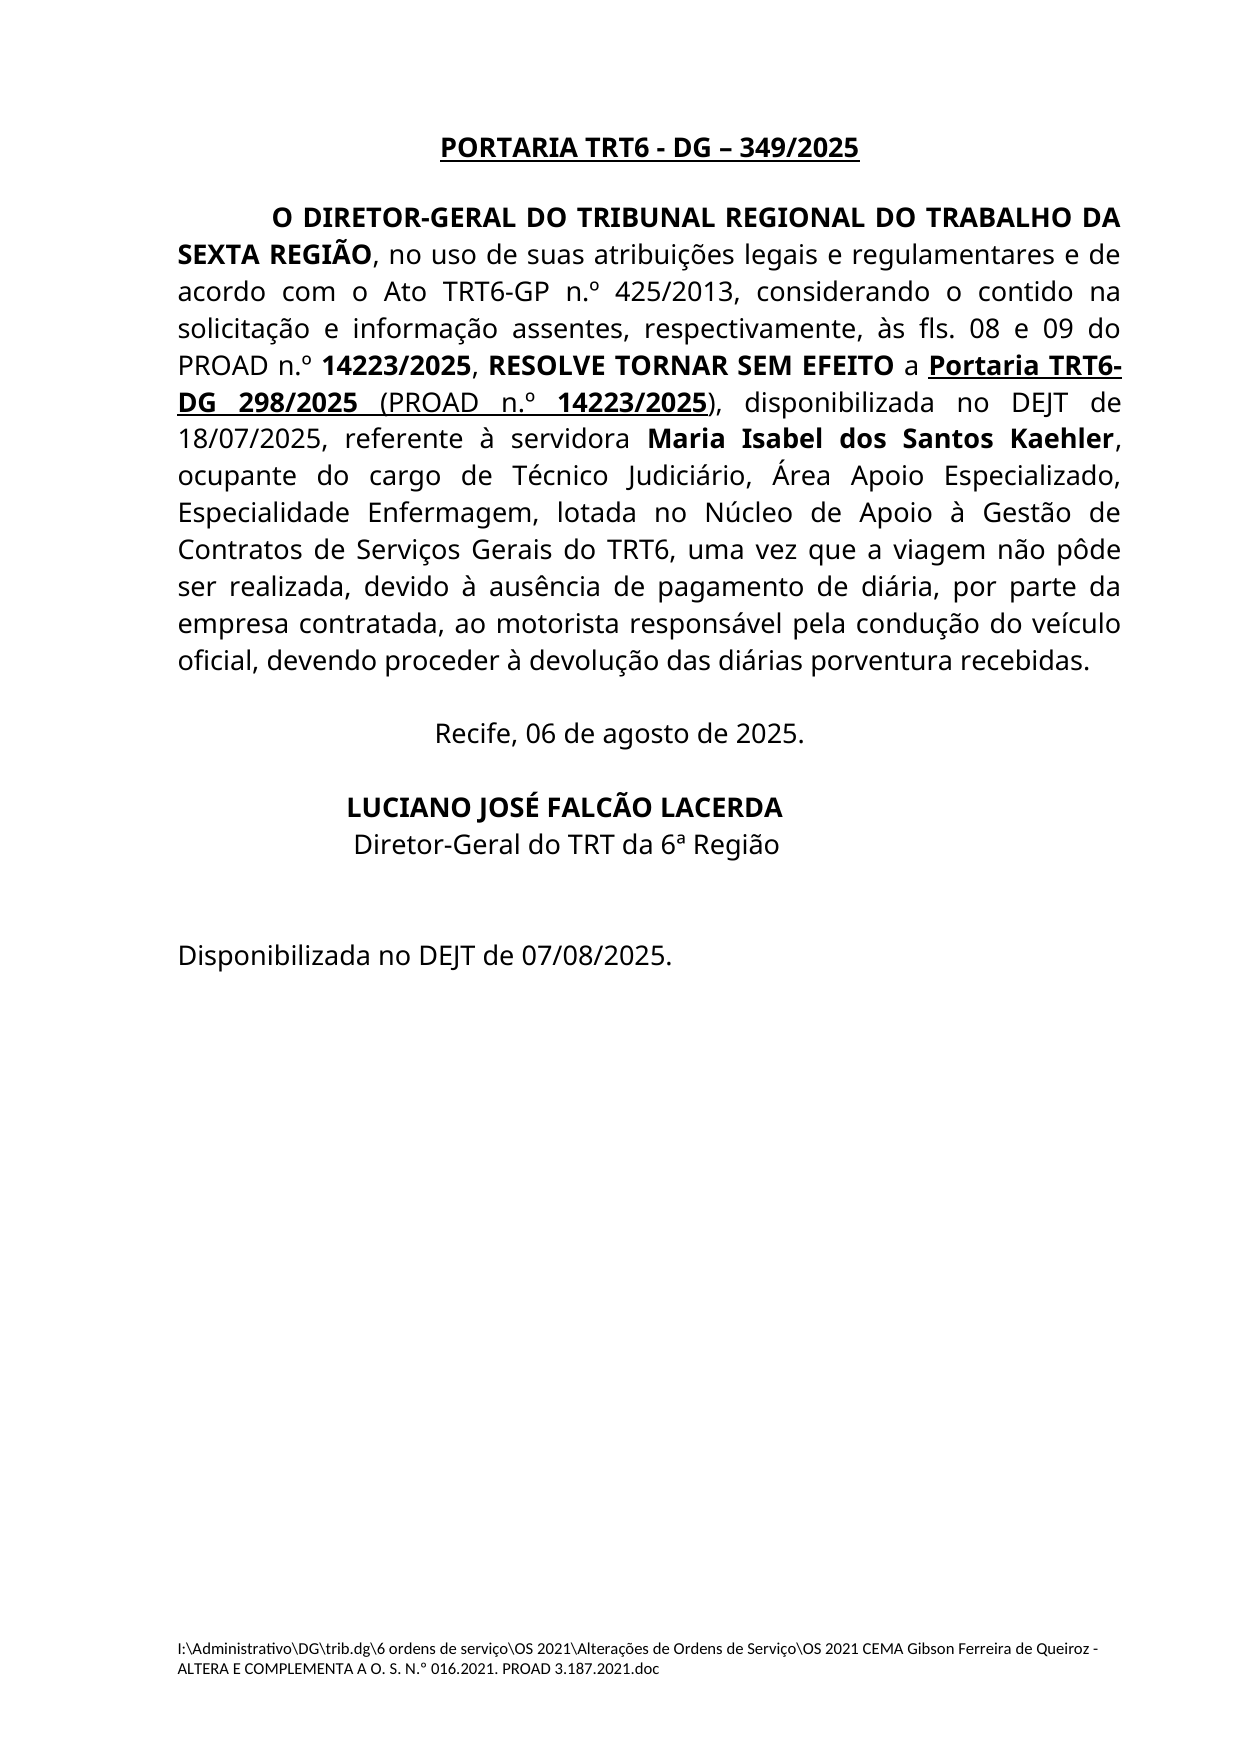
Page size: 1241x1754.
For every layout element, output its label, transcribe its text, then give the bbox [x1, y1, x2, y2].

text Diretor-Geral do TRT da 6ª Região [177, 826, 1122, 862]
text Disponibilizada no DEJT de 07/08/2025. [177, 936, 1122, 973]
text Recife, 06 de agosto de 2025. [177, 715, 1122, 752]
text LUCIANO JOSÉ FALCÃO LACERDA [177, 789, 1122, 826]
text PORTARIA TRT6 - DG – 349/2025 [177, 129, 1122, 166]
text O DIRETOR-GERAL DO TRIBUNAL REGIONAL DO TRABALHO DA SEXTA REGIÃO, no uso de suas atribuições legais e regulamentares e de acordo com o Ato TRT6-GP n.º 425/2013, considerando o contido na solicitação e informação assentes, respectivamente, às fls. 08 e 09 do PROAD n.º 14223/2025, RESOLVE TORNAR SEM EFEITO a Portaria TRT6-DG 298/2025 (PROAD n.º 14223/2025), disponibilizada no DEJT de 18/07/2025, referente à servidora Maria Isabel dos Santos Kaehler, ocupante do cargo de Técnico Judiciário, Área Apoio Especializado, Especialidade Enfermagem, lotada no Núcleo de Apoio à Gestão de Contratos de Serviços Gerais do TRT6, uma vez que a viagem não pôde ser realizada, devido à ausência de pagamento de diária, por parte da empresa contratada, ao motorista responsável pela condução do veículo oficial, devendo proceder à devolução das diárias porventura recebidas. [177, 199, 1122, 678]
